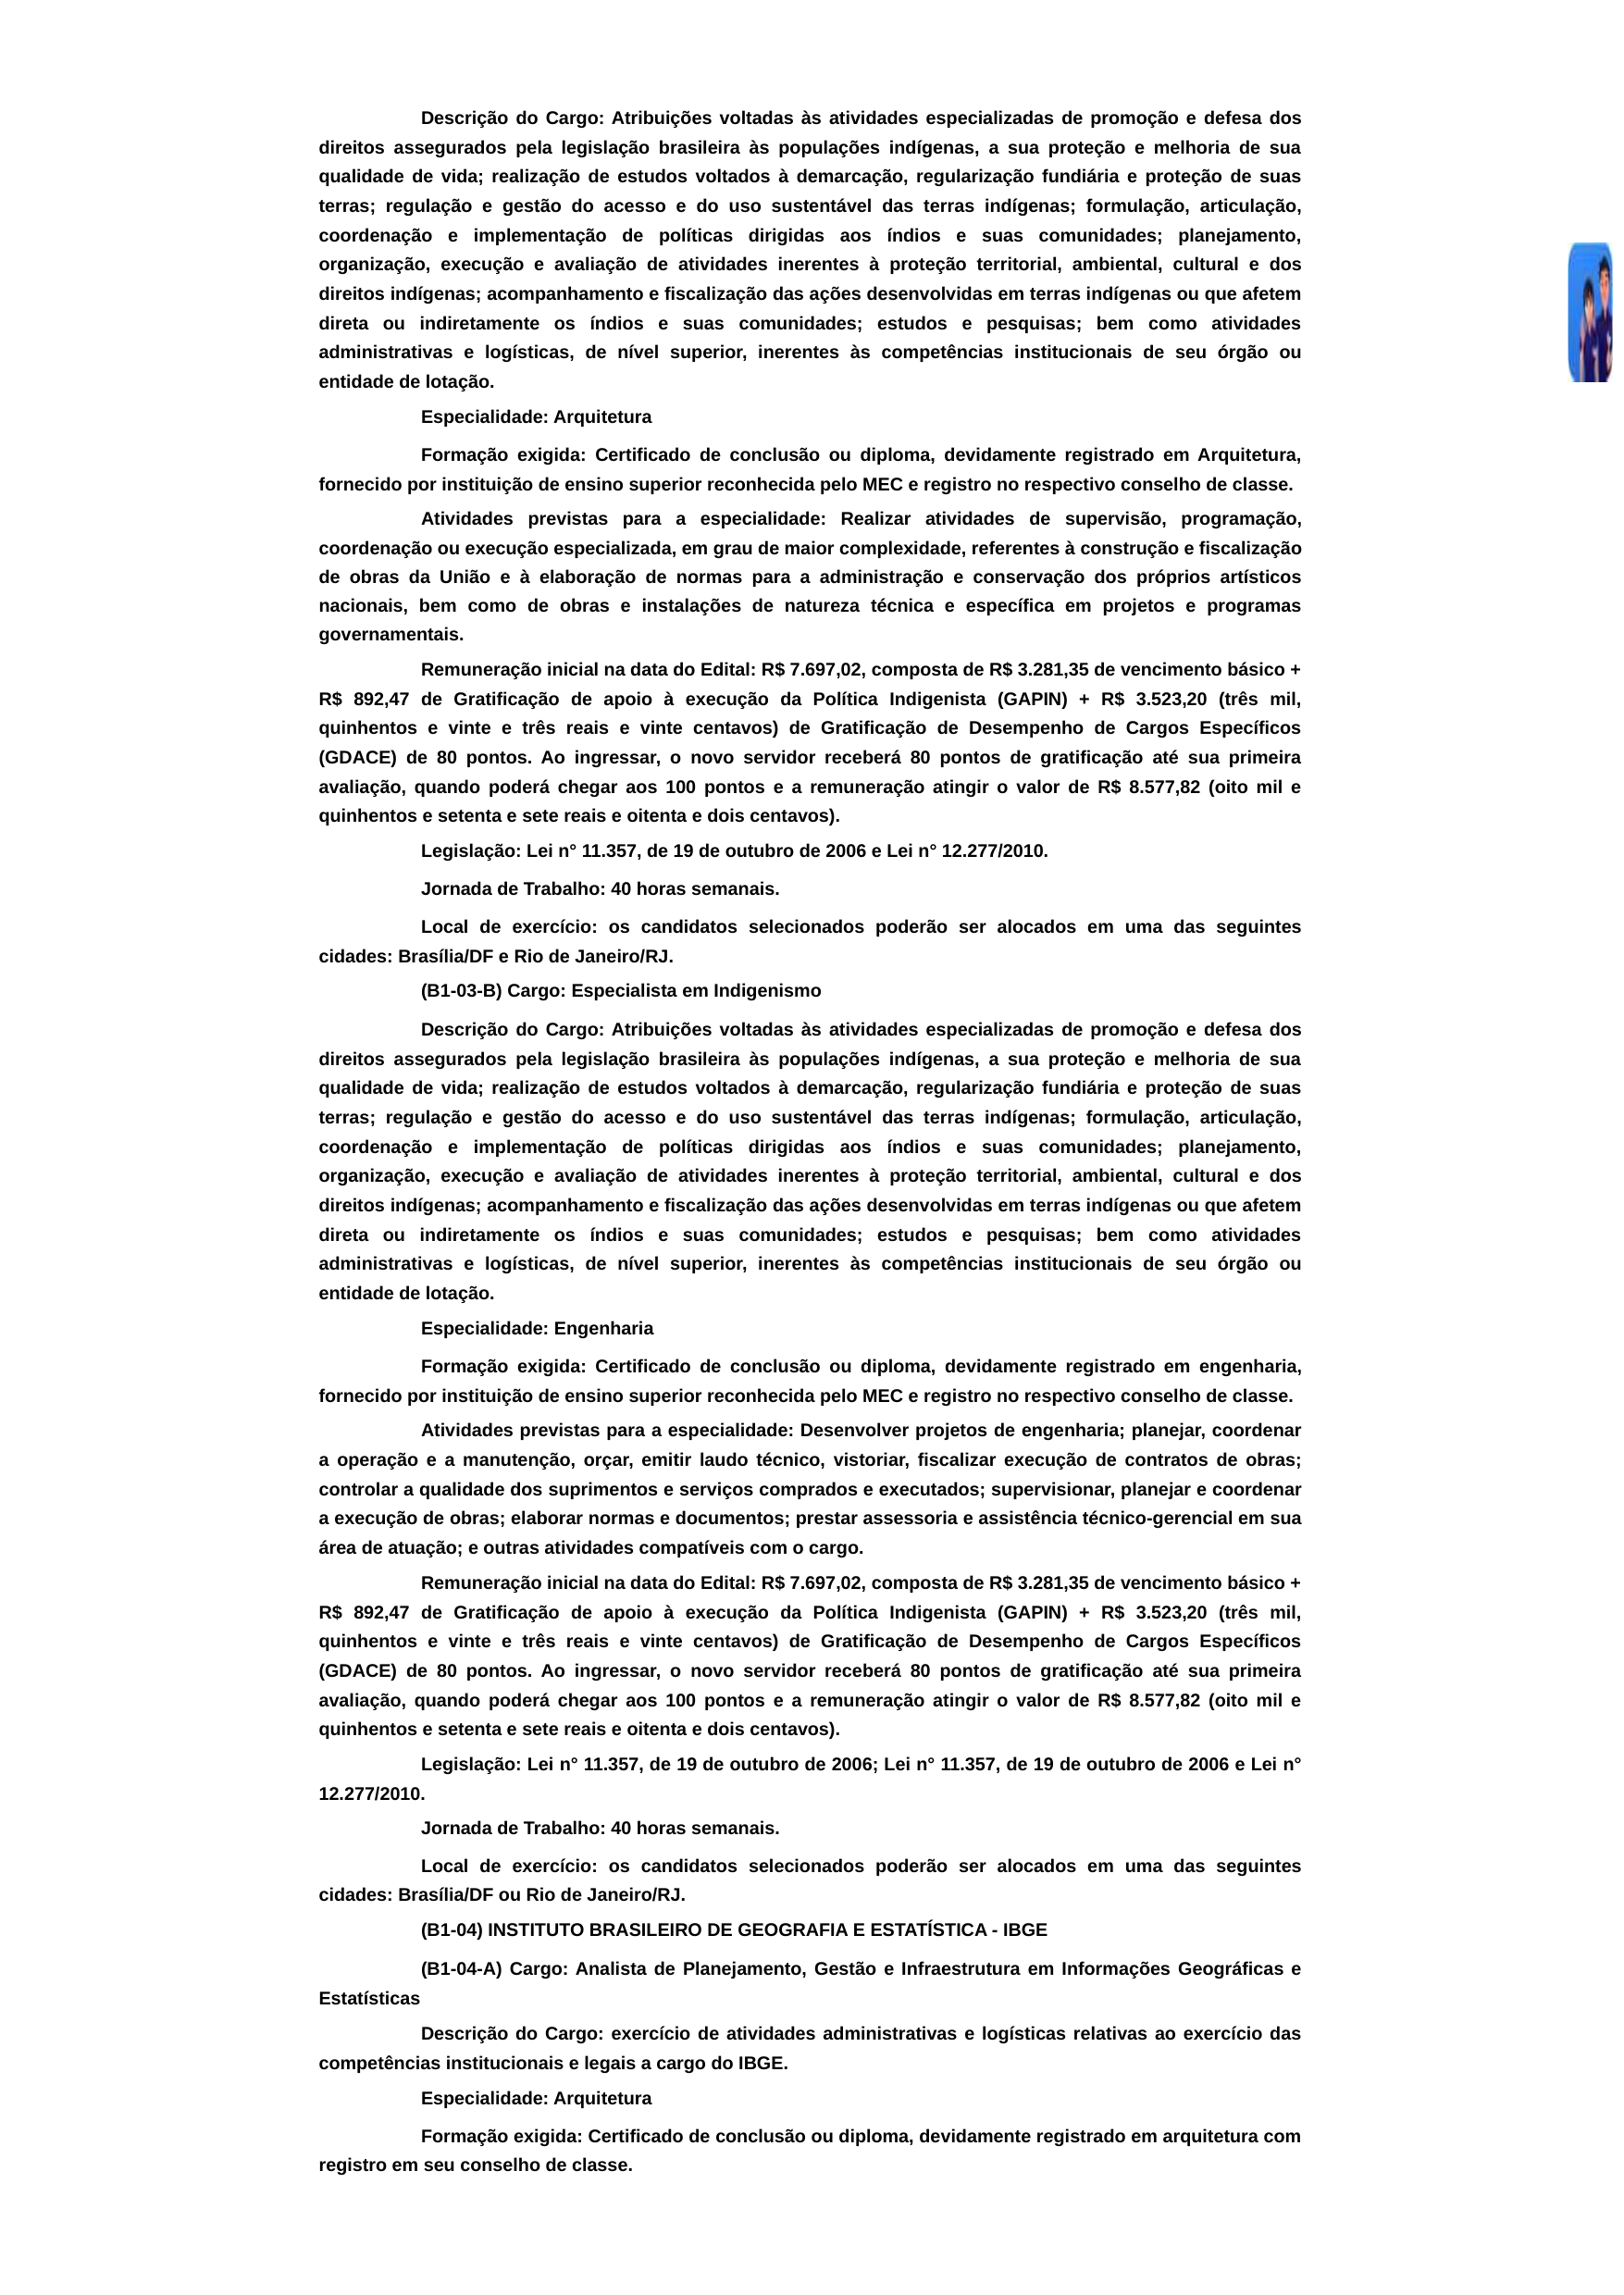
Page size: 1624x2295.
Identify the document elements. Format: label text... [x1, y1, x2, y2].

text Atividades previstas para a especialidade: Desenvolver projetos de engenharia; planejar, coordenar a operação e a manutenção, orçar, emitir laudo técnico, vistoriar, fiscalizar execução de contratos de obras; controlar a qualidade dos suprimentos e serviços comprados e executados; supervisionar, planejar e coordenar a execução de obras; elaborar normas e documentos; prestar assessoria e assistência técnico-gerencial em sua área de atuação; e outras atividades compatíveis com o cargo. [318, 1414, 1303, 1560]
text Jornada de Trabalho: 40 horas semanais. [318, 1820, 1303, 1838]
text Legislação: Lei n° 11.357, de 19 de outubro de 2006 e Lei n° 12.277/2010. [318, 843, 1303, 862]
text Atividades previstas para a especialidade: Realizar atividades de supervisão, programação, coordenação ou execução especializada, em grau de maior complexidade, referentes à construção e fiscalização de obras da União e à elaboração de normas para a administração e conservação dos próprios artísticos nacionais, bem como de obras e instalações de natureza técnica e específica em projetos e programas governamentais. [318, 502, 1303, 647]
text Especialidade: Arquitetura [318, 408, 1303, 427]
text Especialidade: Arquitetura [318, 2090, 1303, 2108]
text Descrição do Cargo: Atribuições voltadas às atividades especializadas de promoção e defesa dos direitos assegurados pela legislação brasileira às populações indígenas, a sua proteção e melhoria de sua qualidade de vida; realização de estudos voltados à demarcação, regularização fundiária e proteção de suas terras; regulação e gestão do acesso e do uso sustentável das terras indígenas; formulação, articulação, coordenação e implementação de políticas dirigidas aos índios e suas comunidades; planejamento, organização, execução e avaliação de atividades inerentes à proteção territorial, ambiental, cultural e dos direitos indígenas; acompanhamento e fiscalização das ações desenvolvidas em terras indígenas ou que afetem direta ou indiretamente os índios e suas comunidades; estudos e pesquisas; bem como atividades administrativas e logísticas, de nível superior, inerentes às competências institucionais de seu órgão ou entidade de lotação. [318, 101, 1303, 394]
text Formação exigida: Certificado de conclusão ou diploma, devidamente registrado em engenharia, fornecido por instituição de ensino superior reconhecida pelo MEC e registro no respectivo conselho de classe. [318, 1349, 1303, 1408]
text (B1-03-B) Cargo: Especialista em Indigenismo [318, 983, 1303, 1001]
text Especialidade: Engenharia [318, 1320, 1303, 1338]
text Remuneração inicial na data do Edital: R$ 7.697,02, composta de R$ 3.281,35 de vencimento básico + R$ 892,47 de Gratificação de apoio à execução da Política Indigenista (GAPIN) + R$ 3.523,20 (três mil, quinhentos e vinte e três reais e vinte centavos) de Gratificação de Desempenho de Cargos Específicos (GDACE) de 80 pontos. Ao ingressar, o novo servidor receberá 80 pontos de gratificação até sua primeira avaliação, quando poderá chegar aos 100 pontos e a remuneração atingir o valor de R$ 8.577,82 (oito mil e quinhentos e setenta e sete reais e oitenta e dois centavos). [318, 1566, 1303, 1742]
text Local de exercício: os candidatos selecionados poderão ser alocados em uma das seguintes cidades: Brasília/DF e Rio de Janeiro/RJ. [318, 910, 1303, 968]
text (B1-04) INSTITUTO BRASILEIRO DE GEOGRAFIA E ESTATÍSTICA - IBGE [318, 1922, 1303, 1941]
text Remuneração inicial na data do Edital: R$ 7.697,02, composta de R$ 3.281,35 de vencimento básico + R$ 892,47 de Gratificação de apoio à execução da Política Indigenista (GAPIN) + R$ 3.523,20 (três mil, quinhentos e vinte e três reais e vinte centavos) de Gratificação de Desempenho de Cargos Específicos (GDACE) de 80 pontos. Ao ingressar, o novo servidor receberá 80 pontos de gratificação até sua primeira avaliação, quando poderá chegar aos 100 pontos e a remuneração atingir o valor de R$ 8.577,82 (oito mil e quinhentos e setenta e sete reais e oitenta e dois centavos). [318, 652, 1303, 828]
text Descrição do Cargo: Atribuições voltadas às atividades especializadas de promoção e defesa dos direitos assegurados pela legislação brasileira às populações indígenas, a sua proteção e melhoria de sua qualidade de vida; realização de estudos voltados à demarcação, regularização fundiária e proteção de suas terras; regulação e gestão do acesso e do uso sustentável das terras indígenas; formulação, articulação, coordenação e implementação de políticas dirigidas aos índios e suas comunidades; planejamento, organização, execução e avaliação de atividades inerentes à proteção territorial, ambiental, cultural e dos direitos indígenas; acompanhamento e fiscalização das ações desenvolvidas em terras indígenas ou que afetem direta ou indiretamente os índios e suas comunidades; estudos e pesquisas; bem como atividades administrativas e logísticas, de nível superior, inerentes às competências institucionais de seu órgão ou entidade de lotação. [318, 1012, 1303, 1306]
text Formação exigida: Certificado de conclusão ou diploma, devidamente registrado em arquitetura com registro em seu conselho de classe. [318, 2119, 1303, 2177]
text Jornada de Trabalho: 40 horas semanais. [318, 881, 1303, 899]
text Formação exigida: Certificado de conclusão ou diploma, devidamente registrado em Arquitetura, fornecido por instituição de ensino superior reconhecida pelo MEC e registro no respectivo conselho de classe. [318, 438, 1303, 496]
text Local de exercício: os candidatos selecionados poderão ser alocados em uma das seguintes cidades: Brasília/DF ou Rio de Janeiro/RJ. [318, 1849, 1303, 1907]
text Legislação: Lei n° 11.357, de 19 de outubro de 2006; Lei n° 11.357, de 19 de outubro de 2006 e Lei n° 12.277/2010. [318, 1748, 1303, 1805]
text (B1-04-A) Cargo: Analista de Planejamento, Gestão e Infraestrutura em Informações Geográficas e Estatísticas [318, 1951, 1303, 2011]
text Descrição do Cargo: exercício de atividades administrativas e logísticas relativas ao exercício das competências institucionais e legais a cargo do IBGE. [318, 2016, 1303, 2076]
